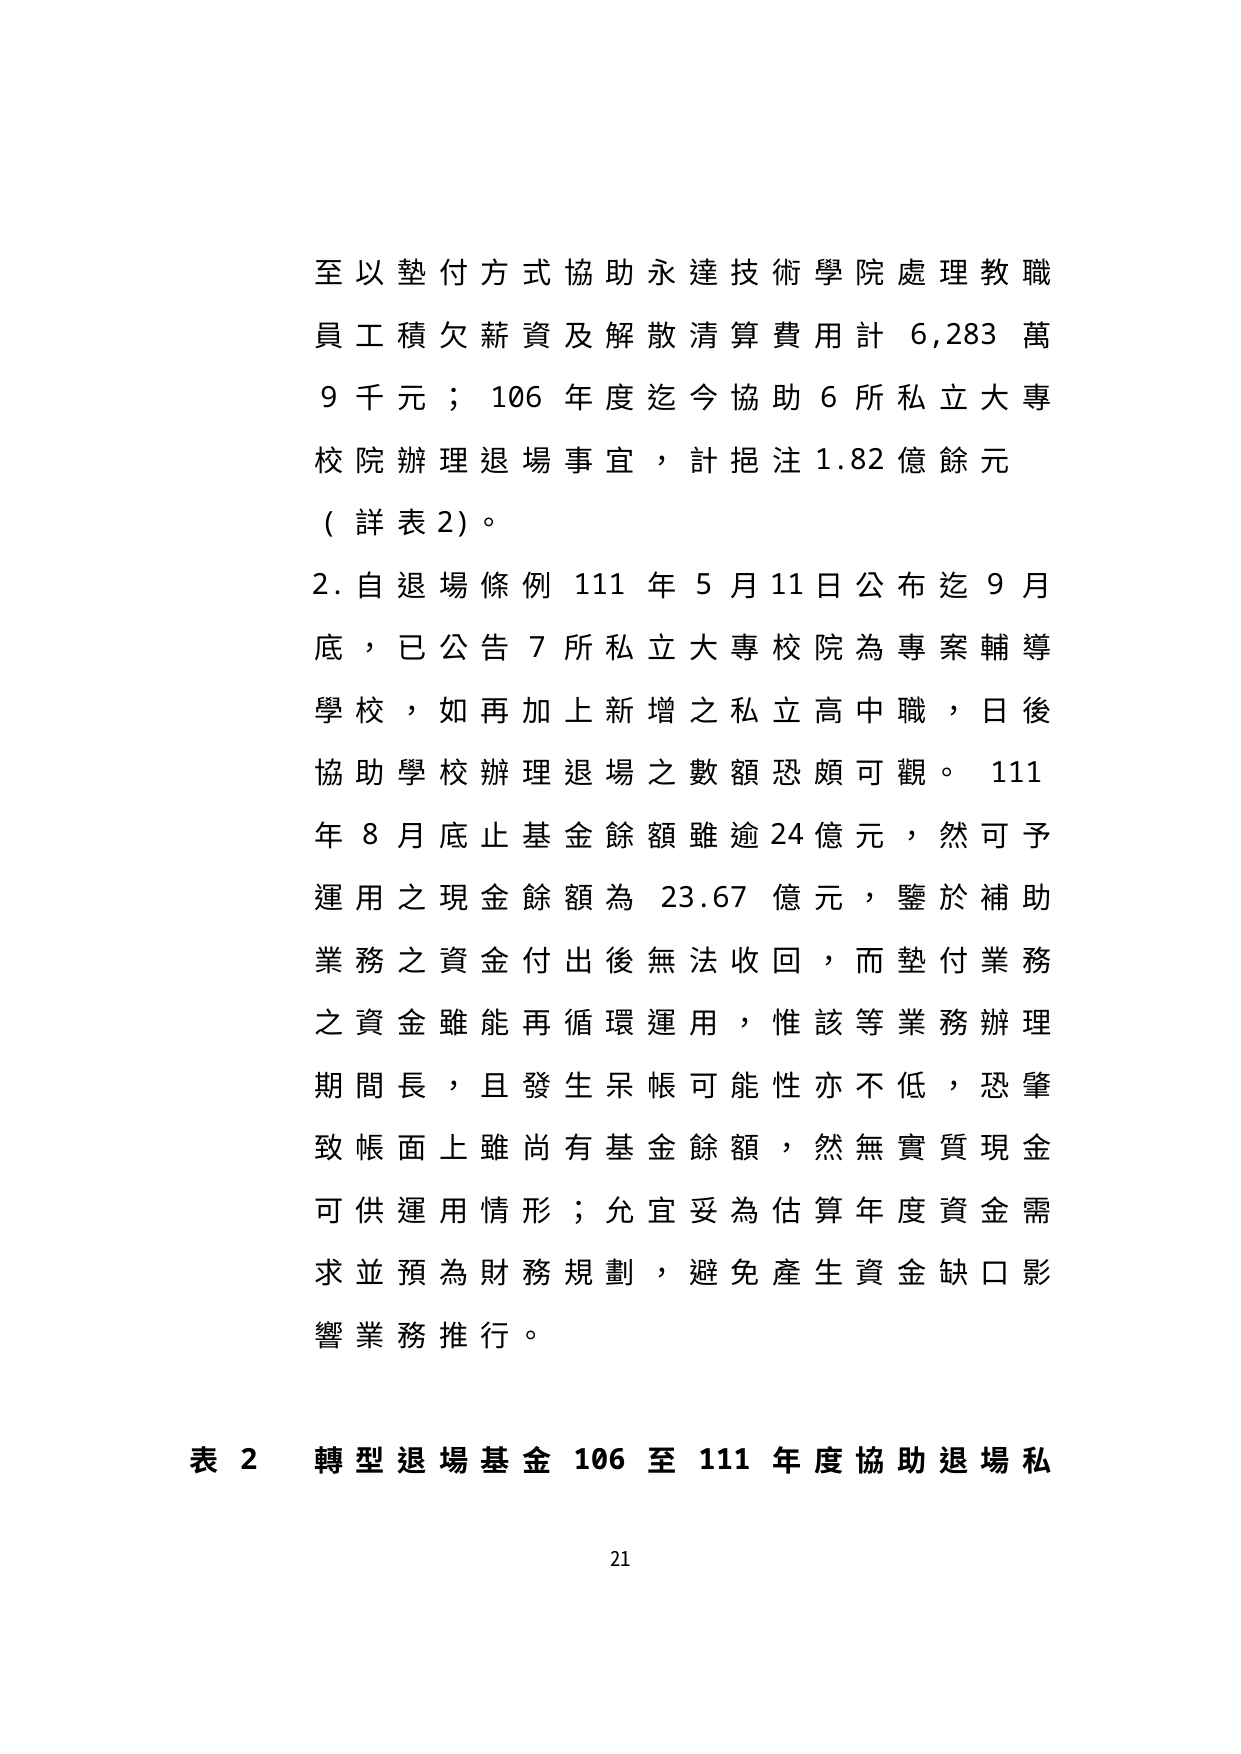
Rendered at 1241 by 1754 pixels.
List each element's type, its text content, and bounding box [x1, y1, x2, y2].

text 表2 轉型退場基金106至111年度協助退場私 [183, 1417, 1058, 1479]
text 2.自退場條例111年5月11日公布迄9月底，已公告7所私立大專校院為專案輔導學校，如再加上新增之私立高中職，日後協助學校辦理退場之數額恐頗可觀。111年8月底止基金餘額雖逾24億元，然可予運用之現金餘額為23.67億元，鑒於補助業務之資金付出後無法收回，而墊付業務之資金雖能再循環運用，惟該等業務辦理期間長，且發生呆帳可能性亦不低，恐肇致帳面上雖尚有基金餘額，然無實質現金可供運用情形；允宜妥為估算年度資金需求並預為財務規劃，避免產生資金缺口影響業務推行。 [271, 542, 1058, 1354]
text 至以墊付方式協助永達技術學院處理教職員工積欠薪資及解散清算費用計6,283萬9千元；106年度迄今協助6所私立大專校院辦理退場事宜，計挹注1.82億餘元 (詳表2)。 [271, 229, 1058, 542]
